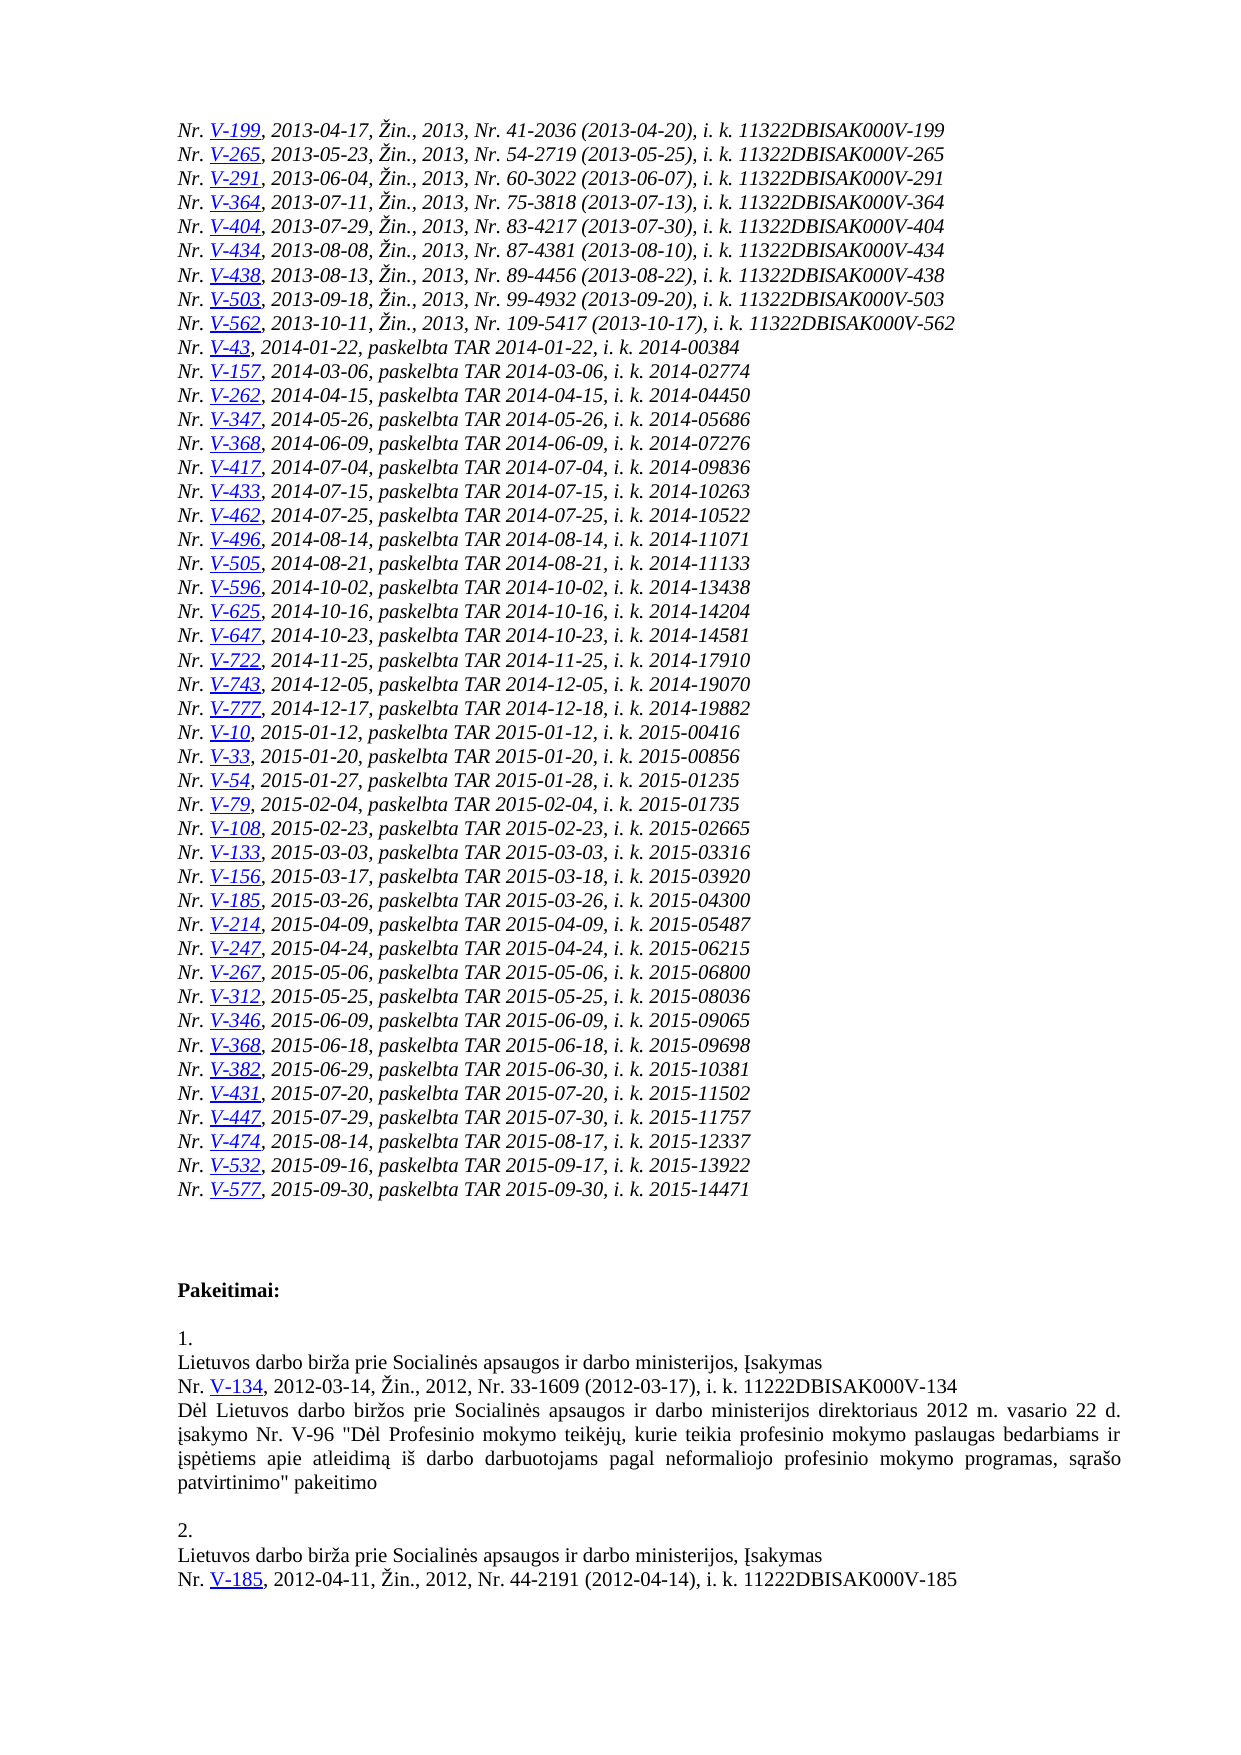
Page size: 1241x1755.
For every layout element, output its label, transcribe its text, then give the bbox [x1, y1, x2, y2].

text Nr. V-185, 2012-04-11, Žin., 2012, Nr. 44-2191 (2012-04-14), i. k. 11222DBISAK000V-185 [177, 1567, 1122, 1591]
text Nr. V-247, 2015-04-24, paskelbta TAR 2015-04-24, i. k. 2015-06215 [177, 936, 1122, 960]
text 1. [177, 1326, 1122, 1350]
text Nr. V-505, 2014-08-21, paskelbta TAR 2014-08-21, i. k. 2014-11133 [177, 551, 1122, 575]
text Nr. V-647, 2014-10-23, paskelbta TAR 2014-10-23, i. k. 2014-14581 [177, 623, 1122, 647]
text Nr. V-156, 2015-03-17, paskelbta TAR 2015-03-18, i. k. 2015-03920 [177, 864, 1122, 888]
text Nr. V-79, 2015-02-04, paskelbta TAR 2015-02-04, i. k. 2015-01735 [177, 792, 1122, 816]
text Nr. V-265, 2013-05-23, Žin., 2013, Nr. 54-2719 (2013-05-25), i. k. 11322DBISAK000V-265 [177, 142, 1122, 166]
text Nr. V-462, 2014-07-25, paskelbta TAR 2014-07-25, i. k. 2014-10522 [177, 503, 1122, 527]
text 2. [177, 1518, 1122, 1542]
text Nr. V-431, 2015-07-20, paskelbta TAR 2015-07-20, i. k. 2015-11502 [177, 1081, 1122, 1105]
text Nr. V-368, 2014-06-09, paskelbta TAR 2014-06-09, i. k. 2014-07276 [177, 431, 1122, 455]
text Nr. V-577, 2015-09-30, paskelbta TAR 2015-09-30, i. k. 2015-14471 [177, 1177, 1122, 1201]
text Nr. V-474, 2015-08-14, paskelbta TAR 2015-08-17, i. k. 2015-12337 [177, 1129, 1122, 1153]
text Nr. V-404, 2013-07-29, Žin., 2013, Nr. 83-4217 (2013-07-30), i. k. 11322DBISAK000V-404 [177, 214, 1122, 238]
text Nr. V-267, 2015-05-06, paskelbta TAR 2015-05-06, i. k. 2015-06800 [177, 960, 1122, 984]
text Nr. V-10, 2015-01-12, paskelbta TAR 2015-01-12, i. k. 2015-00416 [177, 720, 1122, 744]
text Nr. V-364, 2013-07-11, Žin., 2013, Nr. 75-3818 (2013-07-13), i. k. 11322DBISAK000V-364 [177, 190, 1122, 214]
text Nr. V-199, 2013-04-17, Žin., 2013, Nr. 41-2036 (2013-04-20), i. k. 11322DBISAK000V-199 [177, 118, 1122, 142]
text Nr. V-185, 2015-03-26, paskelbta TAR 2015-03-26, i. k. 2015-04300 [177, 888, 1122, 912]
text Nr. V-496, 2014-08-14, paskelbta TAR 2014-08-14, i. k. 2014-11071 [177, 527, 1122, 551]
text Nr. V-133, 2015-03-03, paskelbta TAR 2015-03-03, i. k. 2015-03316 [177, 840, 1122, 864]
text Nr. V-722, 2014-11-25, paskelbta TAR 2014-11-25, i. k. 2014-17910 [177, 647, 1122, 672]
text Nr. V-434, 2013-08-08, Žin., 2013, Nr. 87-4381 (2013-08-10), i. k. 11322DBISAK000V-434 [177, 238, 1122, 262]
text Nr. V-417, 2014-07-04, paskelbta TAR 2014-07-04, i. k. 2014-09836 [177, 455, 1122, 479]
text Nr. V-743, 2014-12-05, paskelbta TAR 2014-12-05, i. k. 2014-19070 [177, 672, 1122, 696]
text Nr. V-368, 2015-06-18, paskelbta TAR 2015-06-18, i. k. 2015-09698 [177, 1032, 1122, 1057]
text Pakeitimai: [177, 1278, 1122, 1302]
text Nr. V-134, 2012-03-14, Žin., 2012, Nr. 33-1609 (2012-03-17), i. k. 11222DBISAK000V-134 [177, 1374, 1122, 1398]
text Nr. V-382, 2015-06-29, paskelbta TAR 2015-06-30, i. k. 2015-10381 [177, 1057, 1122, 1081]
text Nr. V-312, 2015-05-25, paskelbta TAR 2015-05-25, i. k. 2015-08036 [177, 984, 1122, 1008]
text Nr. V-503, 2013-09-18, Žin., 2013, Nr. 99-4932 (2013-09-20), i. k. 11322DBISAK000V-503 [177, 287, 1122, 311]
text Nr. V-54, 2015-01-27, paskelbta TAR 2015-01-28, i. k. 2015-01235 [177, 768, 1122, 792]
text Nr. V-214, 2015-04-09, paskelbta TAR 2015-04-09, i. k. 2015-05487 [177, 912, 1122, 936]
text Nr. V-157, 2014-03-06, paskelbta TAR 2014-03-06, i. k. 2014-02774 [177, 359, 1122, 383]
text Nr. V-532, 2015-09-16, paskelbta TAR 2015-09-17, i. k. 2015-13922 [177, 1153, 1122, 1177]
text Nr. V-291, 2013-06-04, Žin., 2013, Nr. 60-3022 (2013-06-07), i. k. 11322DBISAK000V-291 [177, 166, 1122, 190]
text Nr. V-347, 2014-05-26, paskelbta TAR 2014-05-26, i. k. 2014-05686 [177, 407, 1122, 431]
text Nr. V-562, 2013-10-11, Žin., 2013, Nr. 109-5417 (2013-10-17), i. k. 11322DBISAK000V-562 [177, 311, 1122, 335]
text Nr. V-33, 2015-01-20, paskelbta TAR 2015-01-20, i. k. 2015-00856 [177, 744, 1122, 768]
text Nr. V-108, 2015-02-23, paskelbta TAR 2015-02-23, i. k. 2015-02665 [177, 816, 1122, 840]
text Nr. V-438, 2013-08-13, Žin., 2013, Nr. 89-4456 (2013-08-22), i. k. 11322DBISAK000V-438 [177, 262, 1122, 287]
text Nr. V-262, 2014-04-15, paskelbta TAR 2014-04-15, i. k. 2014-04450 [177, 383, 1122, 407]
text Dėl Lietuvos darbo biržos prie Socialinės apsaugos ir darbo ministerijos direktoriaus 2012 m. vasario 22 d. įsakymo Nr. V-96 "Dėl Profesinio mokymo teikėjų, kurie teikia profesinio mokymo paslaugas bedarbiams ir įspėtiems apie atleidimą iš darbo darbuotojams pagal neformaliojo profesinio mokymo programas, sąrašo patvirtinimo" pakeitimo [177, 1398, 1122, 1494]
text Lietuvos darbo birža prie Socialinės apsaugos ir darbo ministerijos, Įsakymas [177, 1542, 1122, 1567]
text Nr. V-447, 2015-07-29, paskelbta TAR 2015-07-30, i. k. 2015-11757 [177, 1105, 1122, 1129]
text Nr. V-346, 2015-06-09, paskelbta TAR 2015-06-09, i. k. 2015-09065 [177, 1008, 1122, 1032]
text Nr. V-625, 2014-10-16, paskelbta TAR 2014-10-16, i. k. 2014-14204 [177, 599, 1122, 623]
text Nr. V-43, 2014-01-22, paskelbta TAR 2014-01-22, i. k. 2014-00384 [177, 335, 1122, 359]
text Nr. V-433, 2014-07-15, paskelbta TAR 2014-07-15, i. k. 2014-10263 [177, 479, 1122, 503]
text Nr. V-777, 2014-12-17, paskelbta TAR 2014-12-18, i. k. 2014-19882 [177, 696, 1122, 720]
text Lietuvos darbo birža prie Socialinės apsaugos ir darbo ministerijos, Įsakymas [177, 1350, 1122, 1374]
text Nr. V-596, 2014-10-02, paskelbta TAR 2014-10-02, i. k. 2014-13438 [177, 575, 1122, 599]
